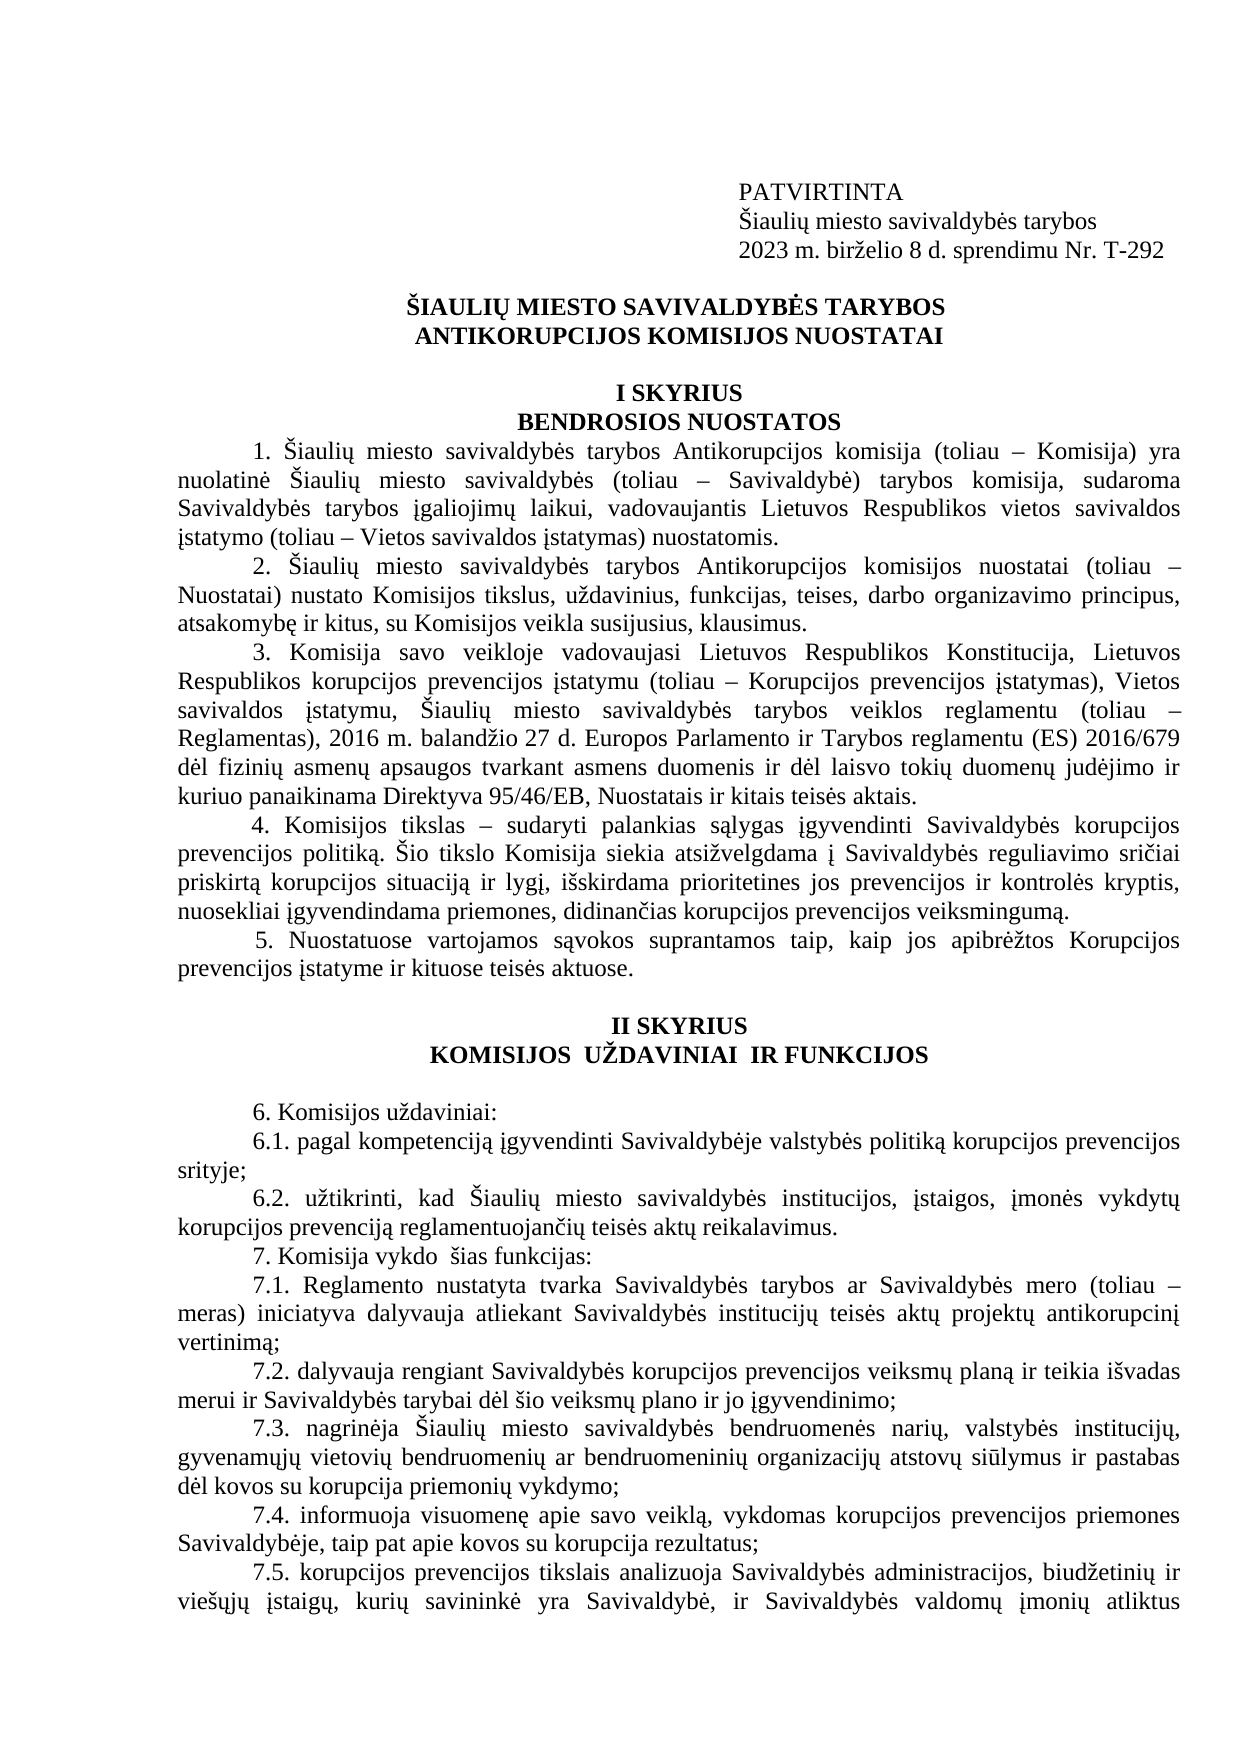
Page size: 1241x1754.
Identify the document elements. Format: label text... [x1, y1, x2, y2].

text 6. Komisijos uždaviniai: [177, 1097, 1181, 1126]
text 5. Nuostatuose vartojamos sąvokos suprantamos taip, kaip jos apibrėžtos Korupcijos prevencijos įstatyme ir kituose teisės aktuose. [177, 925, 1181, 982]
text I SKYRIUS [177, 378, 1181, 407]
text ANTIKORUPCIJOS KOMISIJOS NUOSTATAI [177, 321, 1181, 350]
text 6.1. pagal kompetenciją įgyvendinti Savivaldybėje valstybės politiką korupcijos prevencijos srityje; [177, 1126, 1181, 1183]
text 3. Komisija savo veikloje vadovaujasi Lietuvos Respublikos Konstitucija, Lietuvos Respublikos korupcijos prevencijos įstatymu (toliau – Korupcijos prevencijos įstatymas), Vietos savivaldos įstatymu, Šiaulių miesto savivaldybės tarybos veiklos reglamentu (toliau – Reglamentas), 2016 m. balandžio 27 d. Europos Parlamento ir Tarybos reglamentu (ES) 2016/679 dėl fizinių asmenų apsaugos tvarkant asmens duomenis ir dėl laisvo tokių duomenų judėjimo ir kuriuo panaikinama Direktyva 95/46/EB, Nuostatais ir kitais teisės aktais. [177, 637, 1181, 810]
text BENDROSIOS NUOSTATOS [177, 407, 1181, 436]
text II SKYRIUS [177, 1011, 1181, 1040]
text 7.2. dalyvauja rengiant Savivaldybės korupcijos prevencijos veiksmų planą ir teikia išvadas merui ir Savivaldybės tarybai dėl šio veiksmų plano ir jo įgyvendinimo; [177, 1356, 1181, 1413]
text PATVIRTINTA [738, 177, 1181, 206]
text 7.1. Reglamento nustatyta tvarka Savivaldybės tarybos ar Savivaldybės mero (toliau – meras) iniciatyva dalyvauja atliekant Savivaldybės institucijų teisės aktų projektų antikorupcinį vertinimą; [177, 1270, 1181, 1356]
text KOMISIJOS UŽDAVINIAI IR FUNKCIJOS [177, 1040, 1181, 1068]
text 7.5. korupcijos prevencijos tikslais analizuoja Savivaldybės administracijos, biudžetinių ir viešųjų įstaigų, kurių savininkė yra Savivaldybė, ir Savivaldybės valdomų įmonių atliktus [177, 1557, 1181, 1615]
text 2023 m. birželio 8 d. sprendimu Nr. T-292 [738, 235, 1181, 263]
text Šiaulių miesto savivaldybės tarybos [738, 206, 1181, 235]
text 7.3. nagrinėja Šiaulių miesto savivaldybės bendruomenės narių, valstybės institucijų, gyvenamųjų vietovių bendruomenių ar bendruomeninių organizacijų atstovų siūlymus ir pastabas dėl kovos su korupcija priemonių vykdymo; [177, 1413, 1181, 1500]
text 6.2. užtikrinti, kad Šiaulių miesto savivaldybės institucijos, įstaigos, įmonės vykdytų korupcijos prevenciją reglamentuojančių teisės aktų reikalavimus. [177, 1183, 1181, 1241]
text 7.4. informuoja visuomenę apie savo veiklą, vykdomas korupcijos prevencijos priemones Savivaldybėje, taip pat apie kovos su korupcija rezultatus; [177, 1500, 1181, 1557]
text ŠIAULIŲ MIESTO SAVIVALDYBĖS TARYBOS [177, 292, 1181, 321]
text 7. Komisija vykdo šias funkcijas: [177, 1241, 1181, 1270]
text 4. Komisijos tikslas – sudaryti palankias sąlygas įgyvendinti Savivaldybės korupcijos prevencijos politiką. Šio tikslo Komisija siekia atsižvelgdama į Savivaldybės reguliavimo sričiai priskirtą korupcijos situaciją ir lygį, išskirdama prioritetines jos prevencijos ir kontrolės kryptis, nuosekliai įgyvendindama priemones, didinančias korupcijos prevencijos veiksmingumą. [177, 810, 1181, 925]
text 2. Šiaulių miesto savivaldybės tarybos Antikorupcijos komisijos nuostatai (toliau – Nuostatai) nustato Komisijos tikslus, uždavinius, funkcijas, teises, darbo organizavimo principus, atsakomybę ir kitus, su Komisijos veikla susijusius, klausimus. [177, 551, 1181, 637]
text 1. Šiaulių miesto savivaldybės tarybos Antikorupcijos komisija (toliau – Komisija) yra nuolatinė Šiaulių miesto savivaldybės (toliau – Savivaldybė) tarybos komisija, sudaroma Savivaldybės tarybos įgaliojimų laikui, vadovaujantis Lietuvos Respublikos vietos savivaldos įstatymo (toliau – Vietos savivaldos įstatymas) nuostatomis. [177, 436, 1181, 551]
